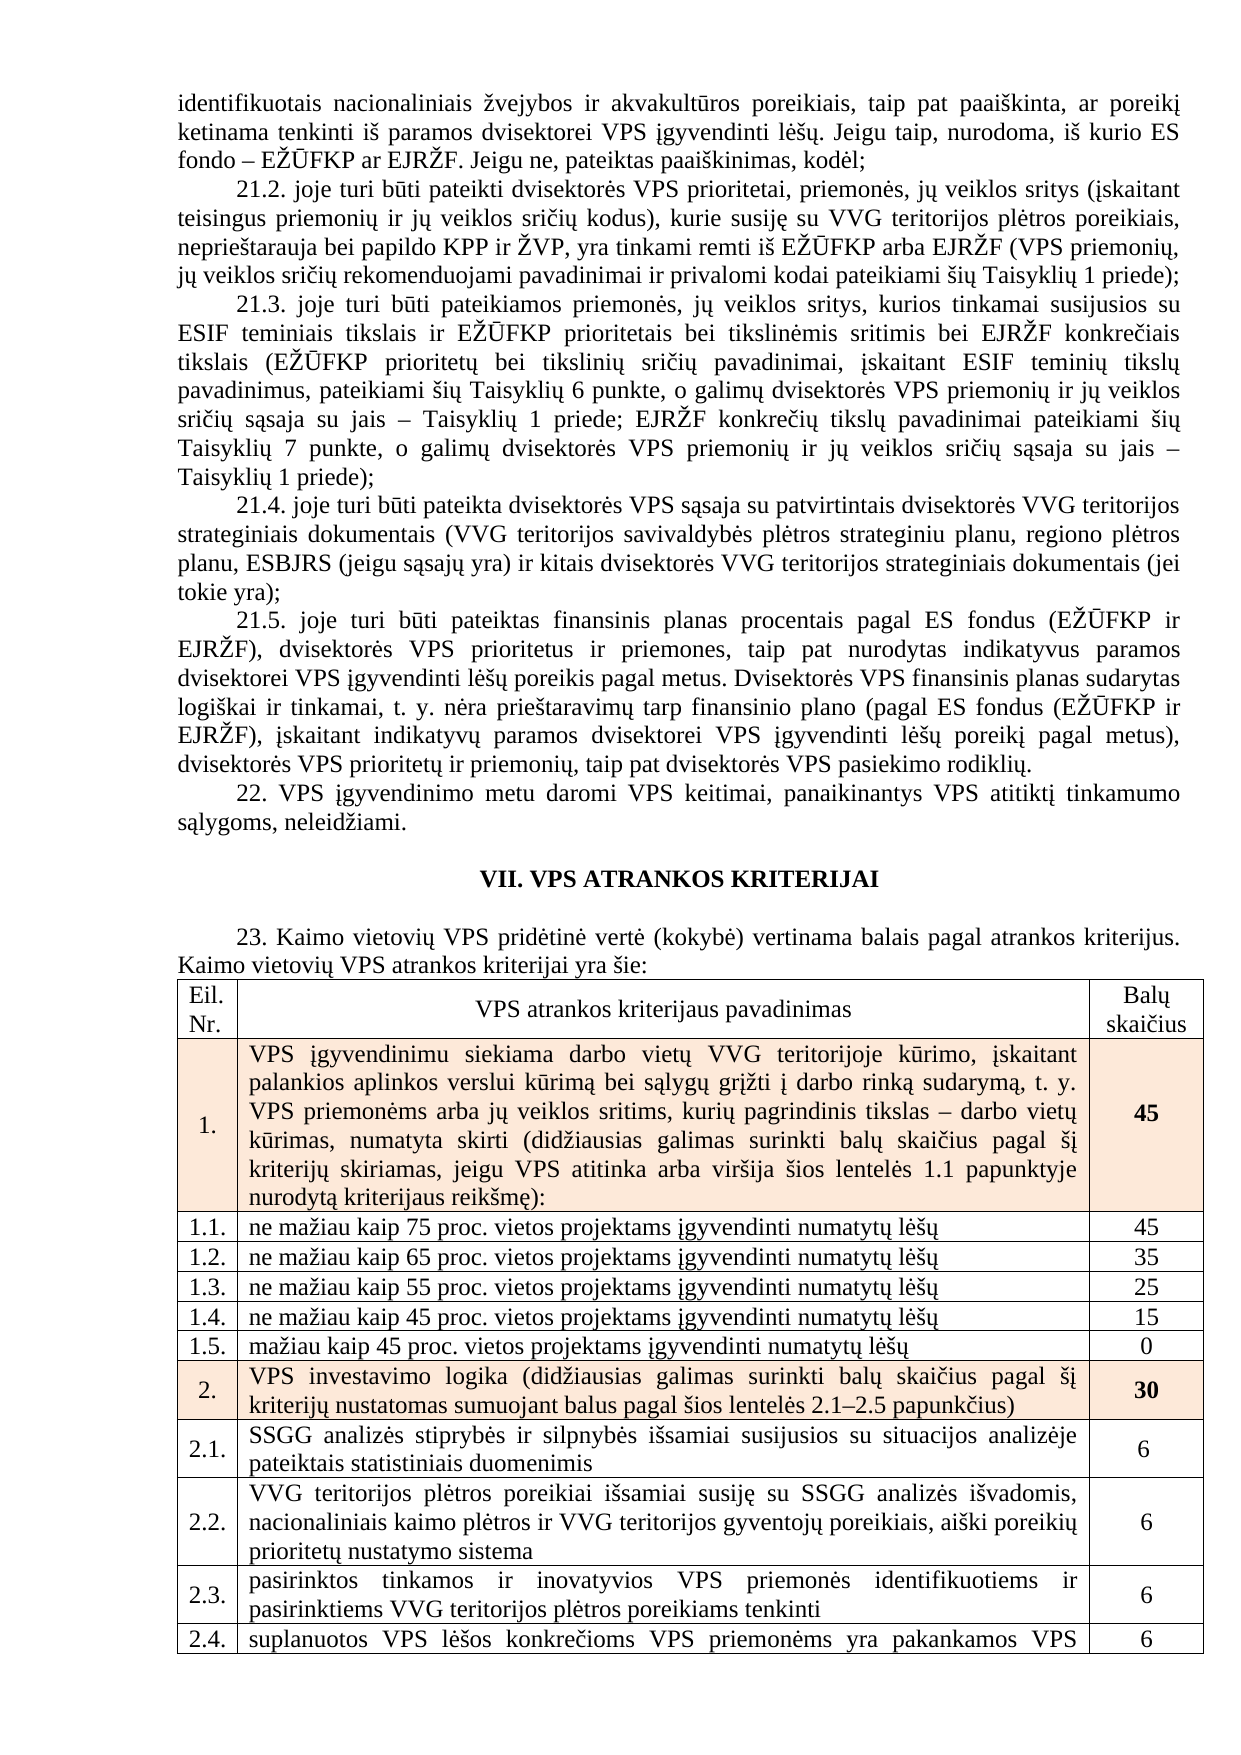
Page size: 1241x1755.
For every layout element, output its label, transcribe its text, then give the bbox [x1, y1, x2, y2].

table_cell mažiau kaip 45 proc. vietos projektams įgyvendinti numatytų lėšų [238, 1331, 1089, 1360]
text 21.2. joje turi būti pateikti dvisektorės VPS prioritetai, priemonės, jų veiklos sritys (įskaitant teisingus priemonių ir jų veiklos sričių kodus), kurie susiję su VVG teritorijos plėtros poreikiais, neprieštarauja bei papildo KPP ir ŽVP, yra tinkami remti iš EŽŪFKP arba EJRŽF (VPS priemonių, jų veiklos sričių rekomenduojami pavadinimai ir privalomi kodai pateikiami šių Taisyklių 1 priede); [177, 174, 1181, 289]
table_cell ne mažiau kaip 65 proc. vietos projektams įgyvendinti numatytų lėšų [238, 1242, 1089, 1271]
table_cell 30 [1090, 1361, 1203, 1419]
table_cell 6 [1090, 1566, 1203, 1623]
text 21.4. joje turi būti pateikta dvisektorės VPS sąsaja su patvirtintais dvisektorės VVG teritorijos strateginiais dokumentais (VVG teritorijos savivaldybės plėtros strateginiu planu, regiono plėtros planu, ESBJRS (jeigu sąsajų yra) ir kitais dvisektorės VVG teritorijos strateginiais dokumentais (jei tokie yra); [177, 490, 1181, 605]
table_cell 1.2. [178, 1242, 237, 1271]
table_cell 6 [1090, 1420, 1203, 1477]
table_cell ne mažiau kaip 45 proc. vietos projektams įgyvendinti numatytų lėšų [238, 1302, 1089, 1330]
text VII. VPS ATRANKOS KRITERIJAI [177, 864, 1181, 893]
table_cell 45 [1090, 1039, 1203, 1211]
text 22. VPS įgyvendinimo metu daromi VPS keitimai, panaikinantys VPS atitiktį tinkamumo sąlygoms, neleidžiami. [177, 778, 1181, 835]
table_cell 2.3. [178, 1566, 237, 1623]
text 21.3. joje turi būti pateikiamos priemonės, jų veiklos sritys, kurios tinkamai susijusios su ESIF teminiais tikslais ir EŽŪFKP prioritetais bei tikslinėmis sritimis bei EJRŽF konkrečiais tikslais (EŽŪFKP prioritetų bei tikslinių sričių pavadinimai, įskaitant ESIF teminių tikslų pavadinimus, pateikiami šių Taisyklių 6 punkte, o galimų dvisektorės VPS priemonių ir jų veiklos sričių sąsaja su jais – Taisyklių 1 priede; EJRŽF konkrečių tikslų pavadinimai pateikiami šių Taisyklių 7 punkte, o galimų dvisektorės VPS priemonių ir jų veiklos sričių sąsaja su jais – Taisyklių 1 priede); [177, 289, 1181, 490]
table_cell SSGG analizės stiprybės ir silpnybės išsamiai susijusios su situacijos analizėje pateiktais statistiniais duomenimis [238, 1420, 1089, 1477]
table_cell 1. [178, 1039, 237, 1211]
table_cell 2.2. [178, 1478, 237, 1564]
table_cell 1.3. [178, 1272, 237, 1301]
table_cell ne mažiau kaip 55 proc. vietos projektams įgyvendinti numatytų lėšų [238, 1272, 1089, 1301]
table_cell 1.1. [178, 1212, 237, 1241]
table_cell 0 [1090, 1331, 1203, 1360]
table_cell 45 [1090, 1212, 1203, 1241]
text 23. Kaimo vietovių VPS pridėtinė vertė (kokybė) vertinama balais pagal atrankos kriterijus. Kaimo vietovių VPS atrankos kriterijai yra šie: [177, 922, 1181, 979]
table_cell 2.1. [178, 1420, 237, 1477]
table_header Eil. Nr. [178, 980, 237, 1038]
text 21.5. joje turi būti pateiktas finansinis planas procentais pagal ES fondus (EŽŪFKP ir EJRŽF), dvisektorės VPS prioritetus ir priemones, taip pat nurodytas indikatyvus paramos dvisektorei VPS įgyvendinti lėšų poreikis pagal metus. Dvisektorės VPS finansinis planas sudarytas logiškai ir tinkamai, t. y. nėra prieštaravimų tarp finansinio plano (pagal ES fondus (EŽŪFKP ir EJRŽF), įskaitant indikatyvų paramos dvisektorei VPS įgyvendinti lėšų poreikį pagal metus), dvisektorės VPS prioritetų ir priemonių, taip pat dvisektorės VPS pasiekimo rodiklių. [177, 605, 1181, 778]
text identifikuotais nacionaliniais žvejybos ir akvakultūros poreikiais, taip pat paaiškinta, ar poreikį ketinama tenkinti iš paramos dvisektorei VPS įgyvendinti lėšų. Jeigu taip, nurodoma, iš kurio ES fondo – EŽŪFKP ar EJRŽF. Jeigu ne, pateiktas paaiškinimas, kodėl; [177, 88, 1181, 174]
table_cell 2. [178, 1361, 237, 1419]
table_cell 1.4. [178, 1302, 237, 1330]
table_cell suplanuotos VPS lėšos konkrečioms VPS priemonėms yra pakankamos VPS [238, 1624, 1089, 1653]
table_cell 6 [1090, 1478, 1203, 1564]
table_cell pasirinktos tinkamos ir inovatyvios VPS priemonės identifikuotiems ir pasirinktiems VVG teritorijos plėtros poreikiams tenkinti [238, 1566, 1089, 1623]
table_cell ne mažiau kaip 75 proc. vietos projektams įgyvendinti numatytų lėšų [238, 1212, 1089, 1241]
table_cell 35 [1090, 1242, 1203, 1271]
table_cell 1.5. [178, 1331, 237, 1360]
table_header Balų skaičius [1090, 980, 1203, 1038]
table_header VPS atrankos kriterijaus pavadinimas [238, 980, 1089, 1038]
table_cell VPS įgyvendinimu siekiama darbo vietų VVG teritorijoje kūrimo, įskaitant palankios aplinkos verslui kūrimą bei sąlygų grįžti į darbo rinką sudarymą, t. y. VPS priemonėms arba jų veiklos sritims, kurių pagrindinis tikslas – darbo vietų kūrimas, numatyta skirti (didžiausias galimas surinkti balų skaičius pagal šį kriterijų skiriamas, jeigu VPS atitinka arba viršija šios lentelės 1.1 papunktyje nurodytą kriterijaus reikšmę): [238, 1039, 1089, 1211]
table_cell 25 [1090, 1272, 1203, 1301]
table_cell 15 [1090, 1302, 1203, 1330]
table_cell VVG teritorijos plėtros poreikiai išsamiai susiję su SSGG analizės išvadomis, nacionaliniais kaimo plėtros ir VVG teritorijos gyventojų poreikiais, aiški poreikių prioritetų nustatymo sistema [238, 1478, 1089, 1564]
table_cell VPS investavimo logika (didžiausias galimas surinkti balų skaičius pagal šį kriterijų nustatomas sumuojant balus pagal šios lentelės 2.1–2.5 papunkčius) [238, 1361, 1089, 1419]
table_cell 2.4. [178, 1624, 237, 1653]
table_cell 6 [1090, 1624, 1203, 1653]
